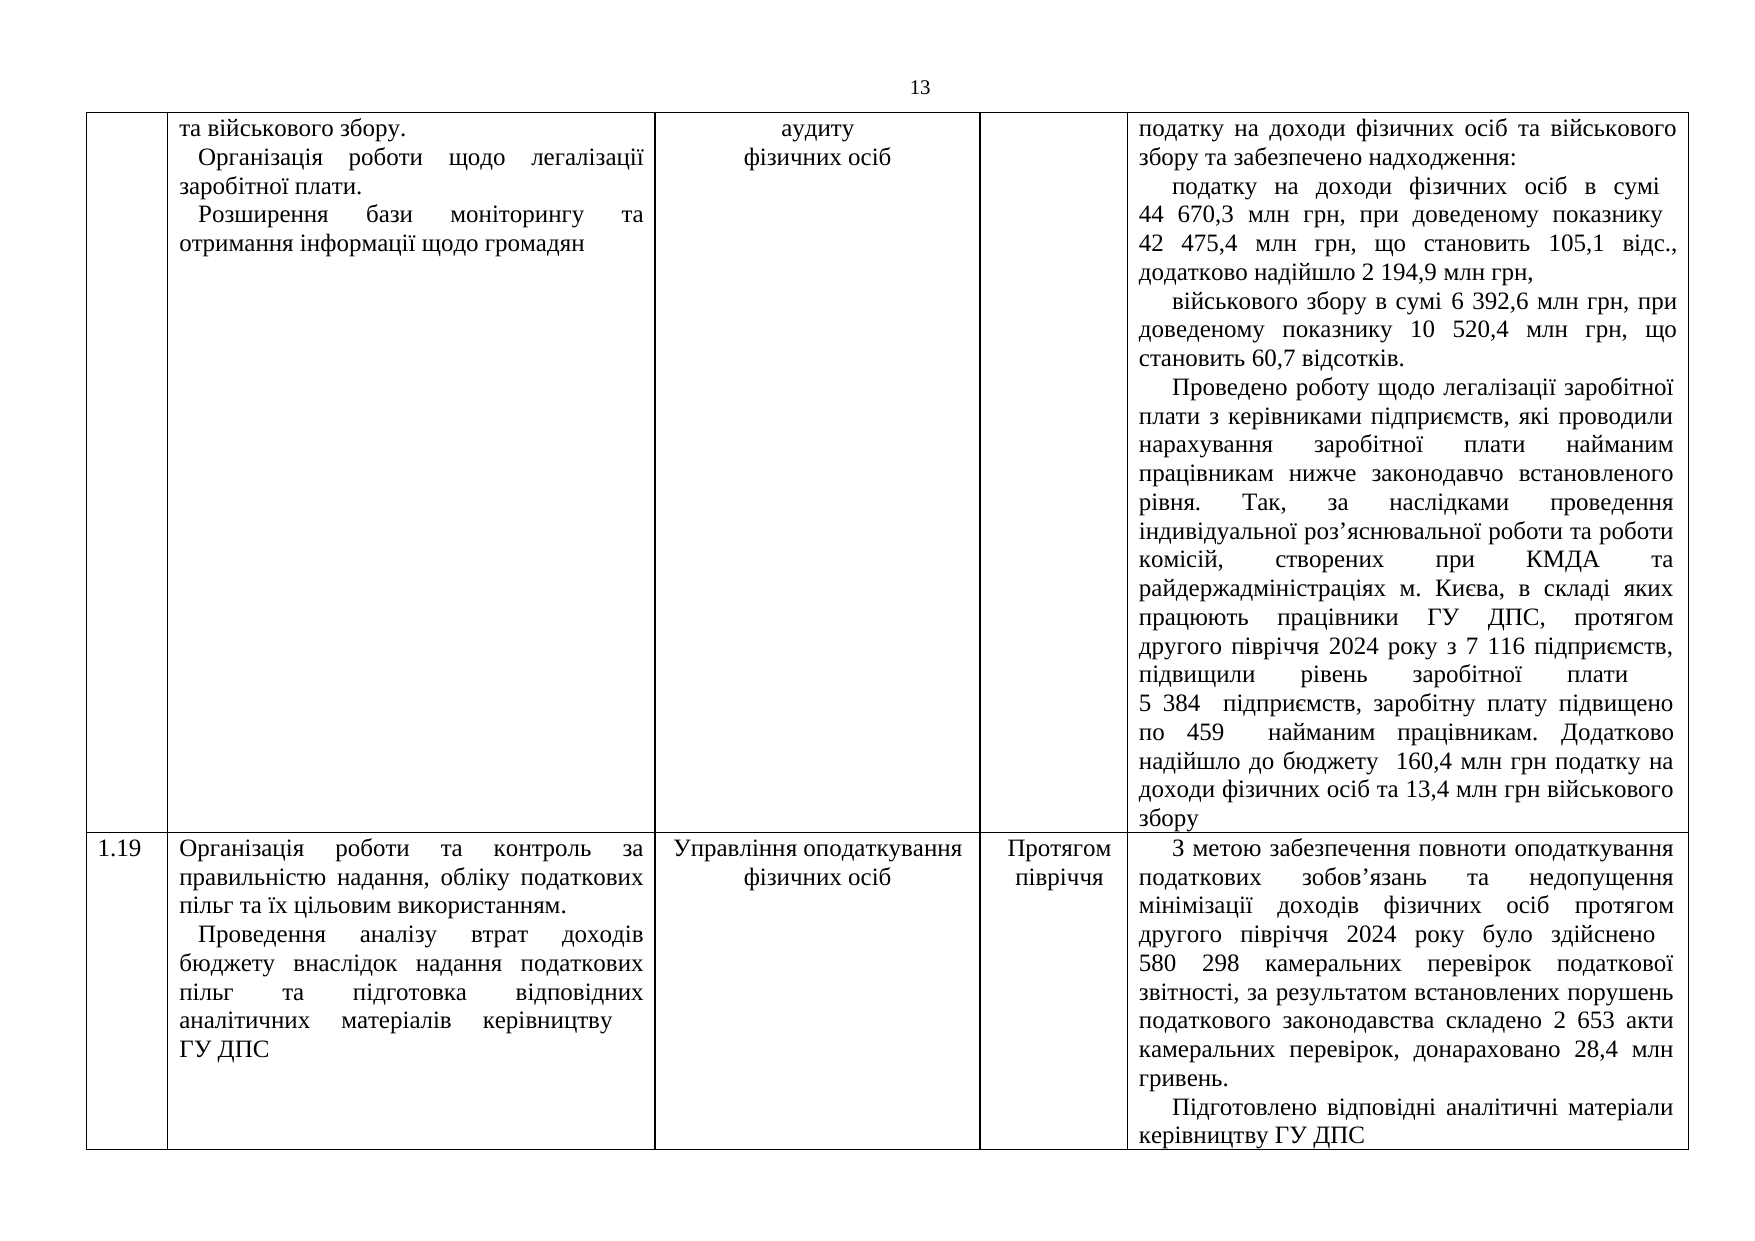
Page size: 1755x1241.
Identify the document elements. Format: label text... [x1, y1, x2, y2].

table_cell аудиту фізичних осіб [656, 113, 979, 832]
table_cell та військового збору. Організація роботи щодо легалізації заробітної плати. Розширення бази моніторингу та отримання інформації щодо громадян [168, 113, 654, 832]
table_cell Організація роботи та контроль за правильністю надання, обліку податкових пільг та їх цільовим використанням. Проведення аналізу втрат доходів бюджету внаслідок надання податкових пільг та підготовка відповідних аналітичних матеріалів керівництву ГУ ДПС [168, 833, 654, 1149]
table_cell 1.19 [87, 833, 167, 1149]
table_cell Протягом півріччя [981, 833, 1127, 1149]
table_cell [981, 113, 1127, 832]
table_cell податку на доходи фізичних осіб та військового збору та забезпечено надходження: податку на доходи фізичних осіб в сумі 44 670,3 млн грн, при доведеному показнику 42 475,4 млн грн, що становить 105,1 відс., додатково надійшло 2 194,9 млн грн, військового збору в сумі 6 392,6 млн грн, при доведеному показнику 10 520,4 млн грн, що становить 60,7 відсотків. Проведено роботу щодо легалізації заробітної плати з керівниками підприємств, які проводили нарахування заробітної плати найманим працівникам нижче законодавчо встановленого рівня. Так, за наслідками проведення індивідуальної роз’яснювальної роботи та роботи комісій, створених при КМДА та райдержадміністраціях м. Києва, в складі яких працюють працівники ГУ ДПС, протягом другого півріччя 2024 року з 7 116 підприємств, підвищили рівень заробітної плати 5 384 підприємств, заробітну плату підвищено по 459 найманим працівникам. Додатково надійшло до бюджету 160,4 млн грн податку на доходи фізичних осіб та 13,4 млн грн військового збору [1128, 113, 1688, 832]
table_cell З метою забезпечення повноти оподаткування податкових зобов’язань та недопущення мінімізації доходів фізичних осіб протягом другого півріччя 2024 року було здійснено 580 298 камеральних перевірок податкової звітності, за результатом встановлених порушень податкового законодавства складено 2 653 акти камеральних перевірок, донараховано 28,4 млн гривень. Підготовлено відповідні аналітичні матеріали керівництву ГУ ДПС [1128, 833, 1688, 1149]
table_cell [87, 113, 167, 832]
table_cell Управління оподаткування фізичних осіб [656, 833, 979, 1149]
